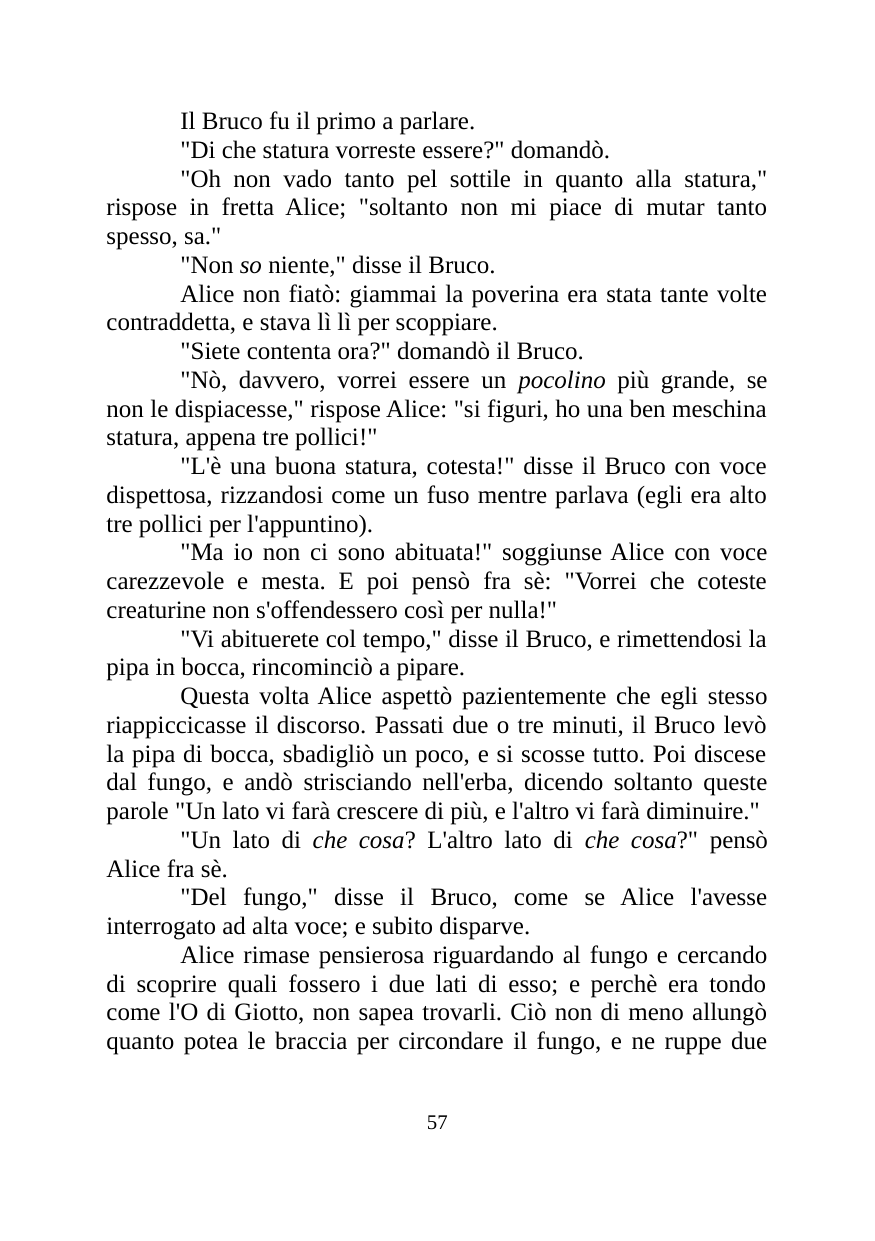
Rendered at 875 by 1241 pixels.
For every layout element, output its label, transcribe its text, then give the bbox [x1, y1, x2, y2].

text "Non so niente," disse il Bruco. [106, 250, 768, 279]
text Il Bruco fu il primo a parlare. [106, 106, 768, 135]
text "Ma io non ci sono abituata!" soggiunse Alice con voce carezzevole e mesta. E poi pensò fra sè: "Vorrei che coteste creaturine non s'offendessero così per nulla!" [106, 537, 768, 624]
text "Del fungo," disse il Bruco, come se Alice l'avesse interrogato ad alta voce; e subito disparve. [106, 882, 768, 940]
text Questa volta Alice aspettò pazientemente che egli stesso riappiccicasse il discorso. Passati due o tre minuti, il Bruco levò la pipa di bocca, sbadigliò un poco, e si scosse tutto. Poi discese dal fungo, e andò strisciando nell'erba, dicendo soltanto queste parole "Un lato vi farà crescere di più, e l'altro vi farà diminuire." [106, 681, 768, 825]
text "Di che statura vorreste essere?" domandò. [106, 135, 768, 164]
text Alice non fiatò: giammai la poverina era stata tante volte contraddetta, e stava lì lì per scoppiare. [106, 279, 768, 336]
text "Oh non vado tanto pel sottile in quanto alla statura," rispose in fretta Alice; "soltanto non mi piace di mutar tanto spesso, sa." [106, 164, 768, 250]
text "Vi abituerete col tempo," disse il Bruco, e rimettendosi la pipa in bocca, rincominciò a pipare. [106, 624, 768, 681]
text "Siete contenta ora?" domandò il Bruco. [106, 336, 768, 365]
text Alice rimase pensierosa riguardando al fungo e cercando di scoprire quali fossero i due lati di esso; e perchè era tondo come l'O di Giotto, non sapea trovarli. Ciò non di meno allungò quanto potea le braccia per circondare il fungo, e ne ruppe due [106, 940, 768, 1055]
text "Un lato di che cosa? L'altro lato di che cosa?" pensò Alice fra sè. [106, 825, 768, 882]
text "Nò, davvero, vorrei essere un pocolino più grande, se non le dispiacesse," rispose Alice: "si figuri, ho una ben meschina statura, appena tre pollici!" [106, 365, 768, 451]
text "L'è una buona statura, cotesta!" disse il Bruco con voce dispettosa, rizzandosi come un fuso mentre parlava (egli era alto tre pollici per l'appuntino). [106, 451, 768, 537]
